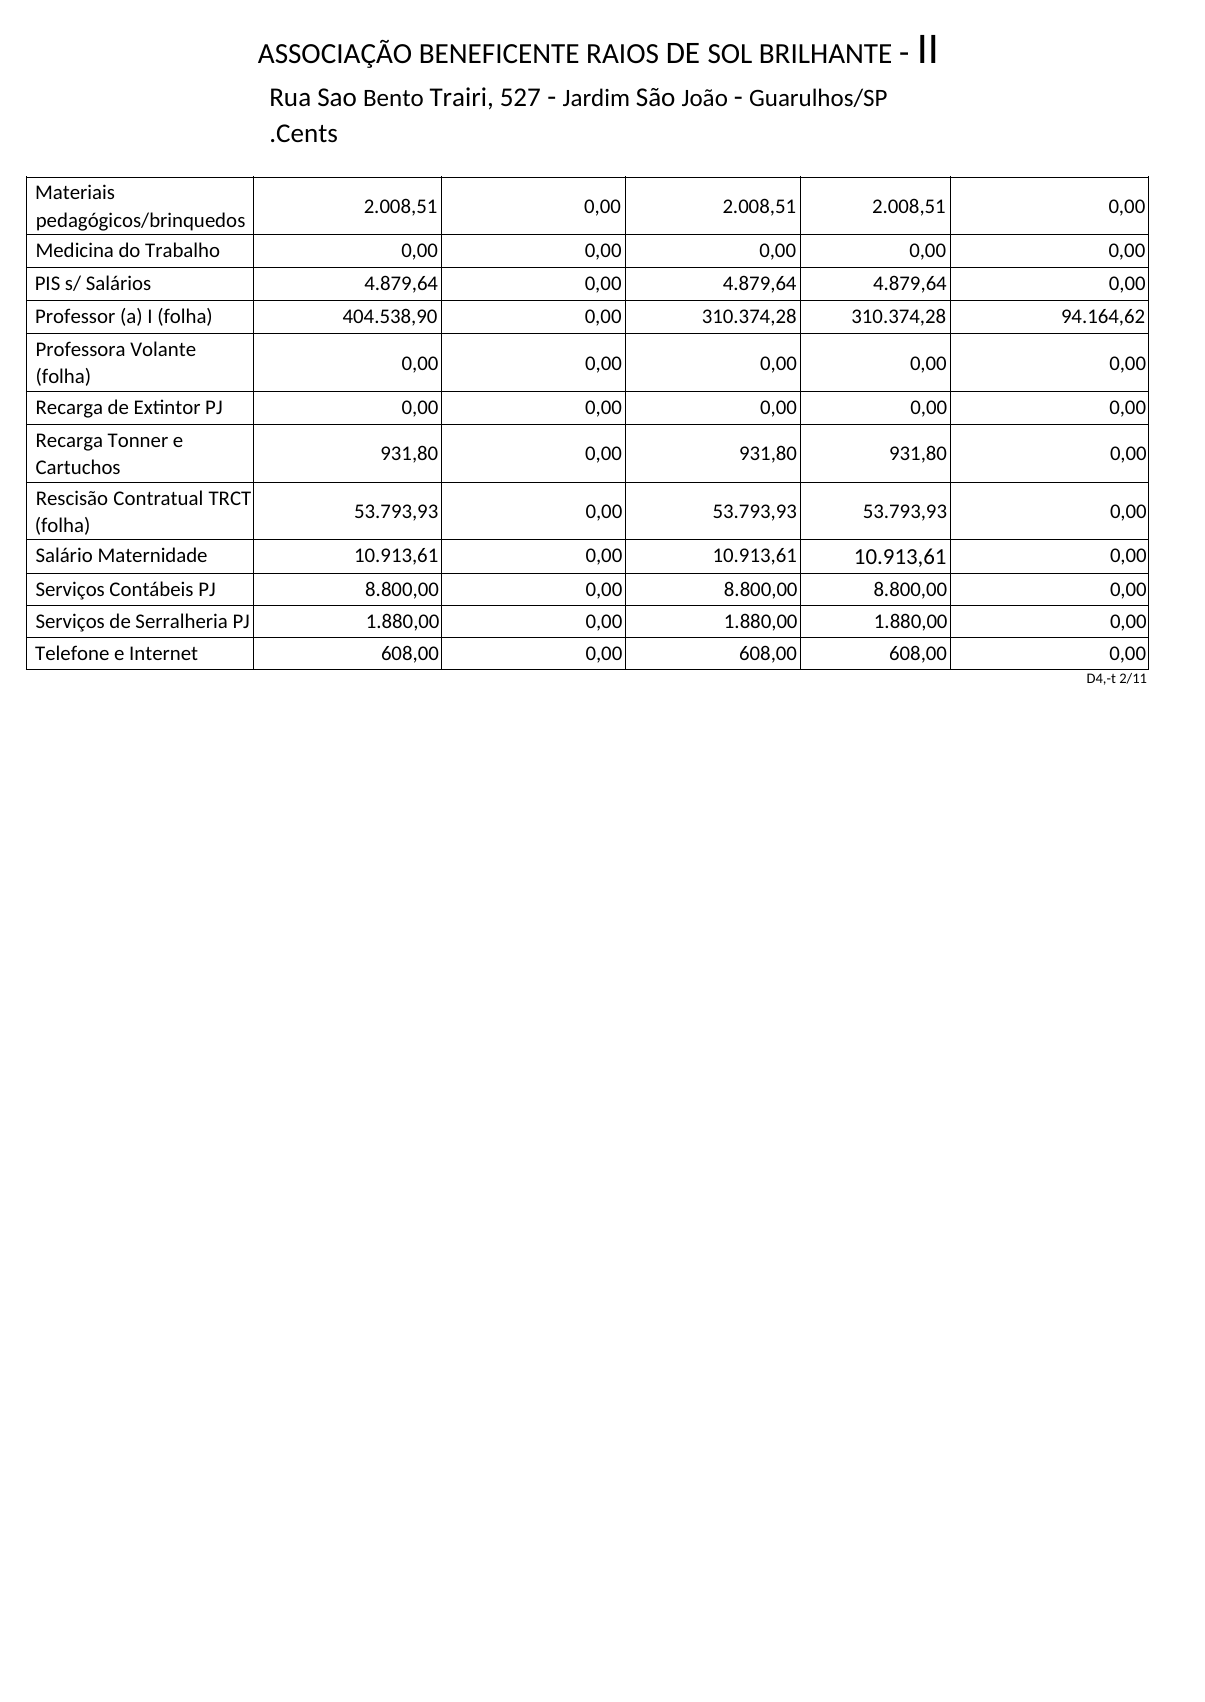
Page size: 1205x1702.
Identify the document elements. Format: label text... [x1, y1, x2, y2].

table_cell 608,00 [801, 638, 950, 668]
table_cell 1.880,00 [254, 606, 441, 637]
text D4,-t 2/11 [1086, 669, 1158, 687]
table_cell 0,00 [442, 638, 625, 668]
table_cell 0,00 [801, 235, 950, 267]
table_cell 310.374,28 [801, 301, 950, 333]
table_cell 0,00 [951, 425, 1148, 481]
table_cell 94.164,62 [951, 301, 1148, 333]
table_cell 0,00 [951, 540, 1148, 572]
table_cell 931,80 [801, 425, 950, 481]
table_cell 0,00 [951, 235, 1148, 267]
table_cell 8.800,00 [254, 574, 441, 605]
table_cell PIS s/ Salários [27, 268, 253, 300]
table_cell 0,00 [951, 334, 1148, 391]
table_cell 0,00 [951, 606, 1148, 637]
table_cell 4.879,64 [801, 268, 950, 300]
table_cell 0,00 [442, 334, 625, 391]
table_cell 2.008,51 [801, 178, 950, 234]
table_cell 0,00 [951, 574, 1148, 605]
table_cell 0,00 [442, 483, 625, 539]
table_cell Medicina do Trabalho [27, 235, 253, 267]
table_cell 4.879,64 [626, 268, 800, 300]
table_cell 931,80 [626, 425, 800, 481]
table_cell 404.538,90 [254, 301, 441, 333]
table_cell 53.793,93 [254, 483, 441, 539]
table_cell 2.008,51 [626, 178, 800, 234]
table_cell 0,00 [442, 392, 625, 424]
table_cell 10.913,61 [801, 540, 950, 572]
table_cell 0,00 [951, 392, 1148, 424]
table_cell Recarga de Extintor PJ [27, 392, 253, 424]
table_cell 0,00 [442, 235, 625, 267]
table_cell 8.800,00 [801, 574, 950, 605]
table_cell Salário Maternidade [27, 540, 253, 572]
table_cell Professor (a) I (folha) [27, 301, 253, 333]
table_cell 0,00 [442, 268, 625, 300]
table_cell 0,00 [951, 178, 1148, 234]
table_cell 0,00 [951, 638, 1148, 668]
table_cell 0,00 [254, 334, 441, 391]
table_cell 8.800,00 [626, 574, 800, 605]
table_cell 0,00 [951, 268, 1148, 300]
table_cell 4.879,64 [254, 268, 441, 300]
table_cell 10.913,61 [254, 540, 441, 572]
table_cell 0,00 [626, 392, 800, 424]
table_cell Professora Volante (folha) [27, 334, 253, 391]
table_cell 0,00 [801, 392, 950, 424]
table_cell 0,00 [442, 574, 625, 605]
table_cell Serviços de Serralheria PJ [27, 606, 253, 637]
table_cell 1.880,00 [626, 606, 800, 637]
table_cell 0,00 [442, 606, 625, 637]
table_cell 0,00 [254, 235, 441, 267]
table_cell 0,00 [626, 235, 800, 267]
table_cell 0,00 [442, 540, 625, 572]
table_cell Telefone e Internet [27, 638, 253, 668]
table_cell 0,00 [254, 392, 441, 424]
table_cell 0,00 [442, 301, 625, 333]
table_cell 53.793,93 [626, 483, 800, 539]
table_cell 1.880,00 [801, 606, 950, 637]
table_cell 0,00 [951, 483, 1148, 539]
table_cell 10.913,61 [626, 540, 800, 572]
table_cell 0,00 [442, 178, 625, 234]
table_cell 310.374,28 [626, 301, 800, 333]
table_cell 608,00 [626, 638, 800, 668]
table_cell 53.793,93 [801, 483, 950, 539]
table_cell 2.008,51 [254, 178, 441, 234]
table_cell 608,00 [254, 638, 441, 668]
table_cell Recarga Tonner e Cartuchos [27, 425, 253, 481]
table_cell Serviços Contábeis PJ [27, 574, 253, 605]
table_cell 0,00 [801, 334, 950, 391]
table_cell 931,80 [254, 425, 441, 481]
table_cell 0,00 [626, 334, 800, 391]
table_cell Rescisão Contratual TRCT (folha) [27, 483, 253, 539]
table_cell 0,00 [442, 425, 625, 481]
table_cell Materiais pedagógicos/brinquedos [27, 178, 253, 234]
